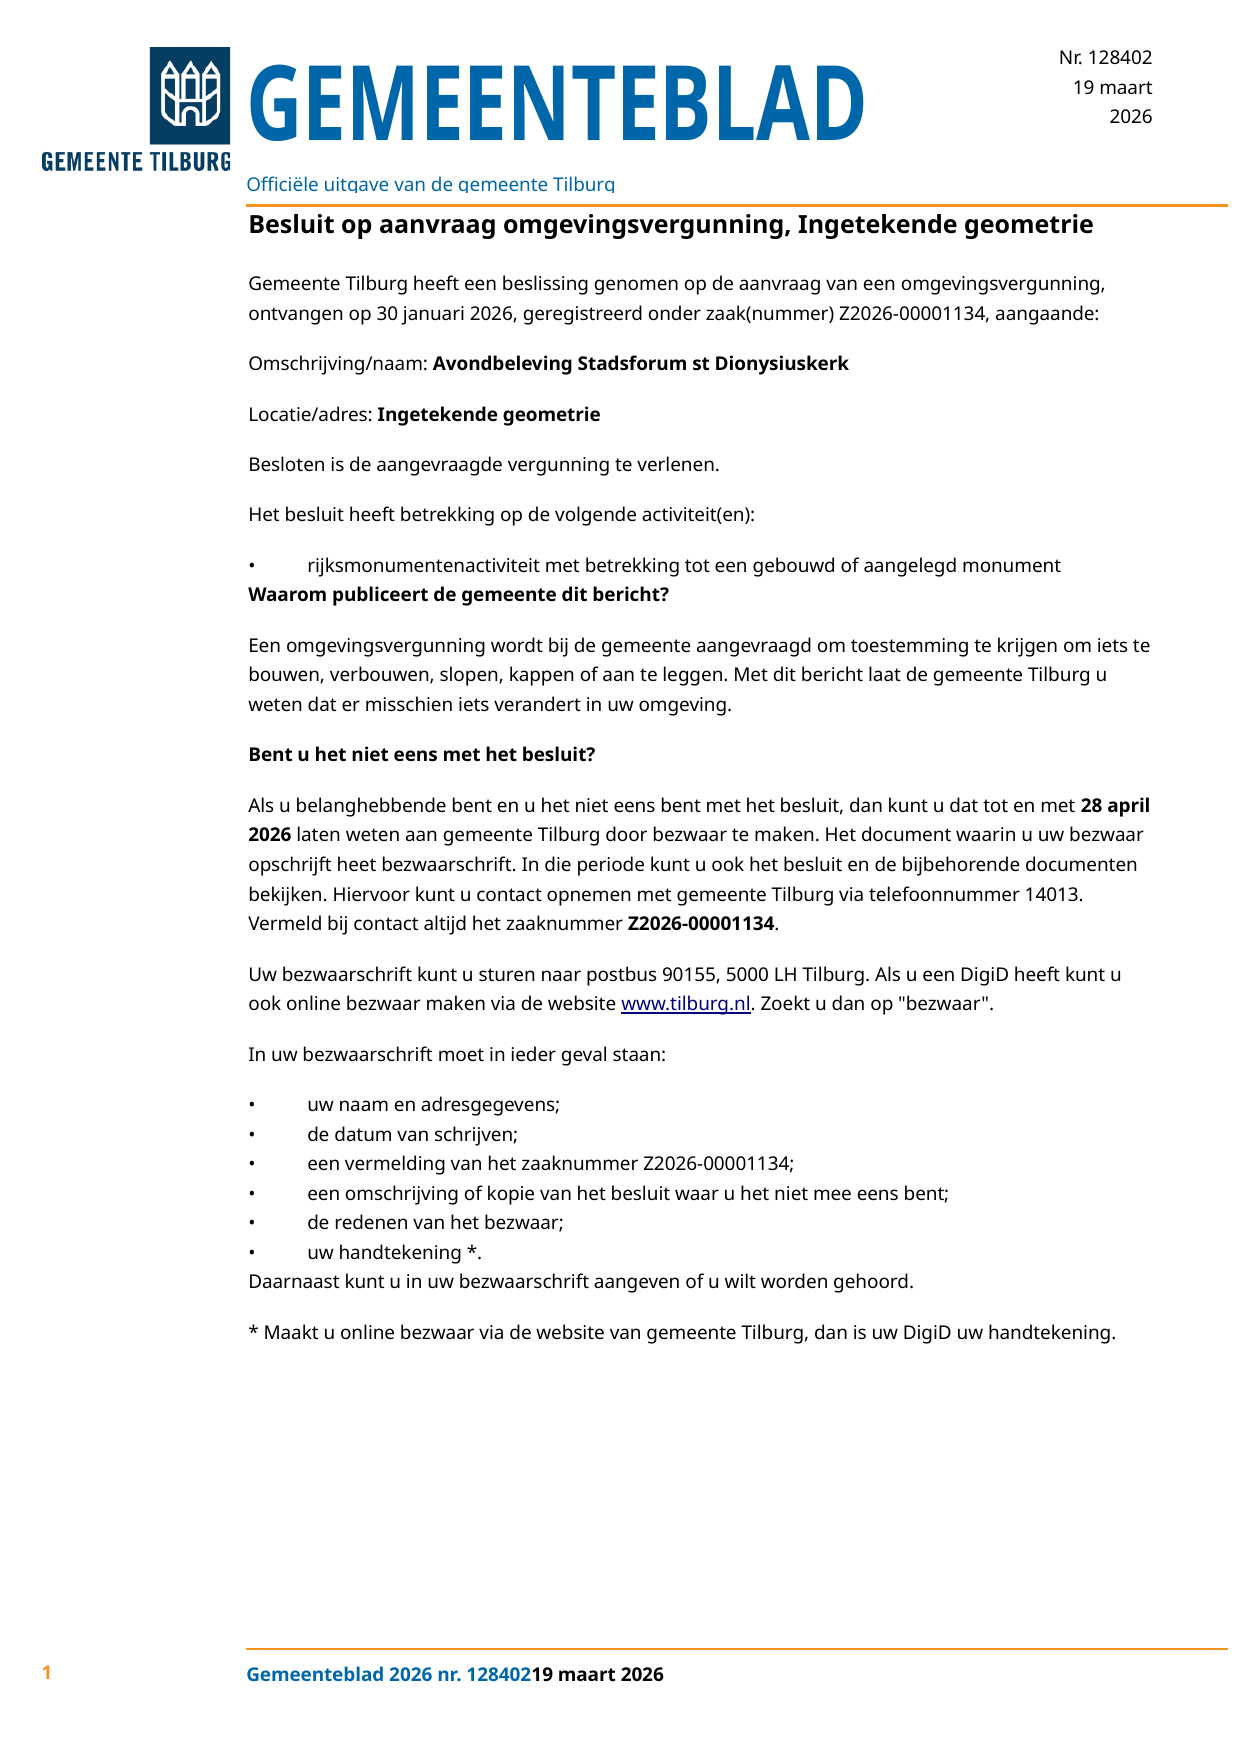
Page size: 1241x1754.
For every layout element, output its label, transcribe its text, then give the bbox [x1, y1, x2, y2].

text Besloten is de aangevraagde vergunning te verlenen. [248, 451, 1152, 477]
text Locatie/adres: Ingetekende geometrie [248, 401, 1152, 426]
text Bent u het niet eens met het besluit? [248, 742, 1152, 767]
text * Maakt u online bezwaar via de website van gemeente Tilburg, dan is uw DigiD uw handtekening. [248, 1319, 1152, 1345]
text Waarom publiceert de gemeente dit bericht? [248, 582, 1152, 607]
list een vermelding van het zaaknummer Z2026-00001134; [248, 1150, 1152, 1176]
list uw naam en adresgegevens; [248, 1091, 1152, 1117]
list een omschrijving of kopie van het besluit waar u het niet mee eens bent; [248, 1180, 1152, 1206]
list de datum van schrijven; [248, 1121, 1152, 1146]
picture [41, 47, 231, 172]
list rijksmonumentenactiviteit met betrekking tot een gebouwd of aangelegd monument [248, 552, 1152, 578]
list de redenen van het bezwaar; [248, 1209, 1152, 1235]
text Daarnaast kunt u in uw bezwaarschrift aangeven of u wilt worden gehoord. [248, 1269, 1152, 1294]
text Besluit op aanvraag omgevingsvergunning, Ingetekende geometrie [248, 207, 1152, 241]
text Gemeente Tilburg heeft een beslissing genomen op de aanvraag van een omgevingsvergunning, ontvangen op 30 januari 2026, geregistreerd onder zaak(nummer) Z2026-00001134, aangaande: [248, 270, 1152, 326]
text Uw bezwaarschrift kunt u sturen naar postbus 90155, 5000 LH Tilburg. Als u een DigiD heeft kunt u ook online bezwaar maken via de website www.tilburg.nl. Zoekt u dan op "bezwaar". [248, 961, 1152, 1016]
text Het besluit heeft betrekking op de volgende activiteit(en): [248, 502, 1152, 527]
text Als u belanghebbende bent en u het niet eens bent met het besluit, dan kunt u dat tot en met 28 april 2026 laten weten aan gemeente Tilburg door bezwaar te maken. Het document waarin u uw bezwaar opschrijft heet bezwaarschrift. In die periode kunt u ook het besluit en de bijbehorende documenten bekijken. Hiervoor kunt u contact opnemen met gemeente Tilburg via telefoonnummer 14013. Vermeld bij contact altijd het zaaknummer Z2026-00001134. [248, 792, 1152, 936]
text Omschrijving/naam: Avondbeleving Stadsforum st Dionysiuskerk [248, 350, 1152, 376]
text In uw bezwaarschrift moet in ieder geval staan: [248, 1041, 1152, 1066]
list uw handtekening *. [248, 1239, 1152, 1265]
text Een omgevingsvergunning wordt bij de gemeente aangevraagd om toestemming te krijgen om iets te bouwen, verbouwen, slopen, kappen of aan te leggen. Met dit bericht laat de gemeente Tilburg u weten dat er misschien iets verandert in uw omgeving. [248, 632, 1152, 717]
